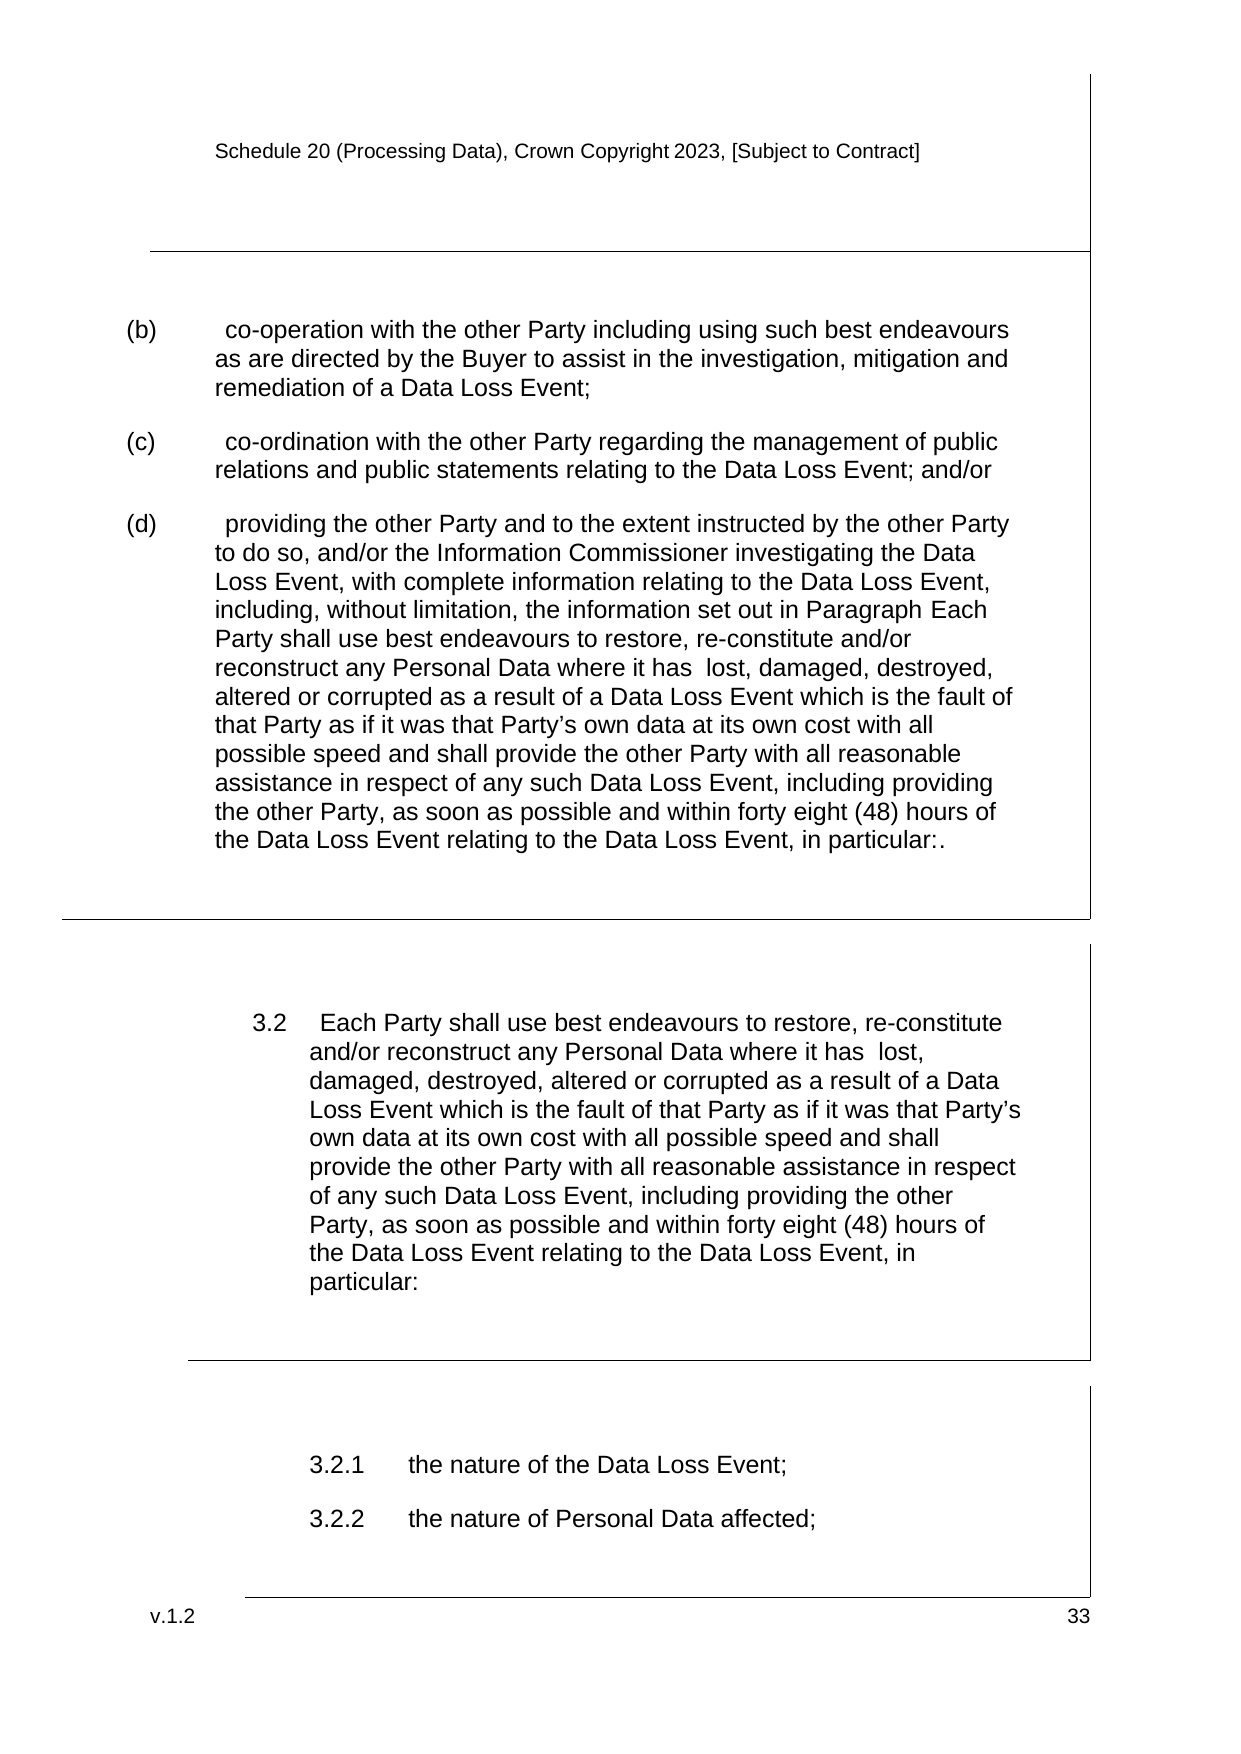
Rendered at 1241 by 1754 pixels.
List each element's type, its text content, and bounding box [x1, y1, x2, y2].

list co-ordination with the other Party regarding the management of public relations and public statements relating to the Data Loss Event; and/or [62, 362, 1090, 445]
list the nature of the Data Loss Event; [244, 1386, 1090, 1439]
list the nature of Personal Data affected; [244, 1439, 1090, 1597]
list Each Party shall use best endeavours to restore, re-constitute and/or reconstruct any Personal Data where it has lost, damaged, destroyed, altered or corrupted as a result of a Data Loss Event which is the fault of that Party as if it was that Party’s own data at its own cost with all possible speed and shall provide the other Party with all reasonable assistance in respect of any such Data Loss Event, including providing the other Party, as soon as possible and within forty eight (48) hours of the Data Loss Event relating to the Data Loss Event, in particular: [187, 944, 1090, 1361]
list providing the other Party and to the extent instructed by the other Party to do so, and/or the Information Commissioner investigating the Data Loss Event, with complete information relating to the Data Loss Event, including, without limitation, the information set out in Paragraph ‎3.2. [62, 445, 1090, 919]
list co-operation with the other Party including using such best endeavours as are directed by the Buyer to assist in the investigation, mitigation and remediation of a Data Loss Event; [62, 251, 1090, 362]
